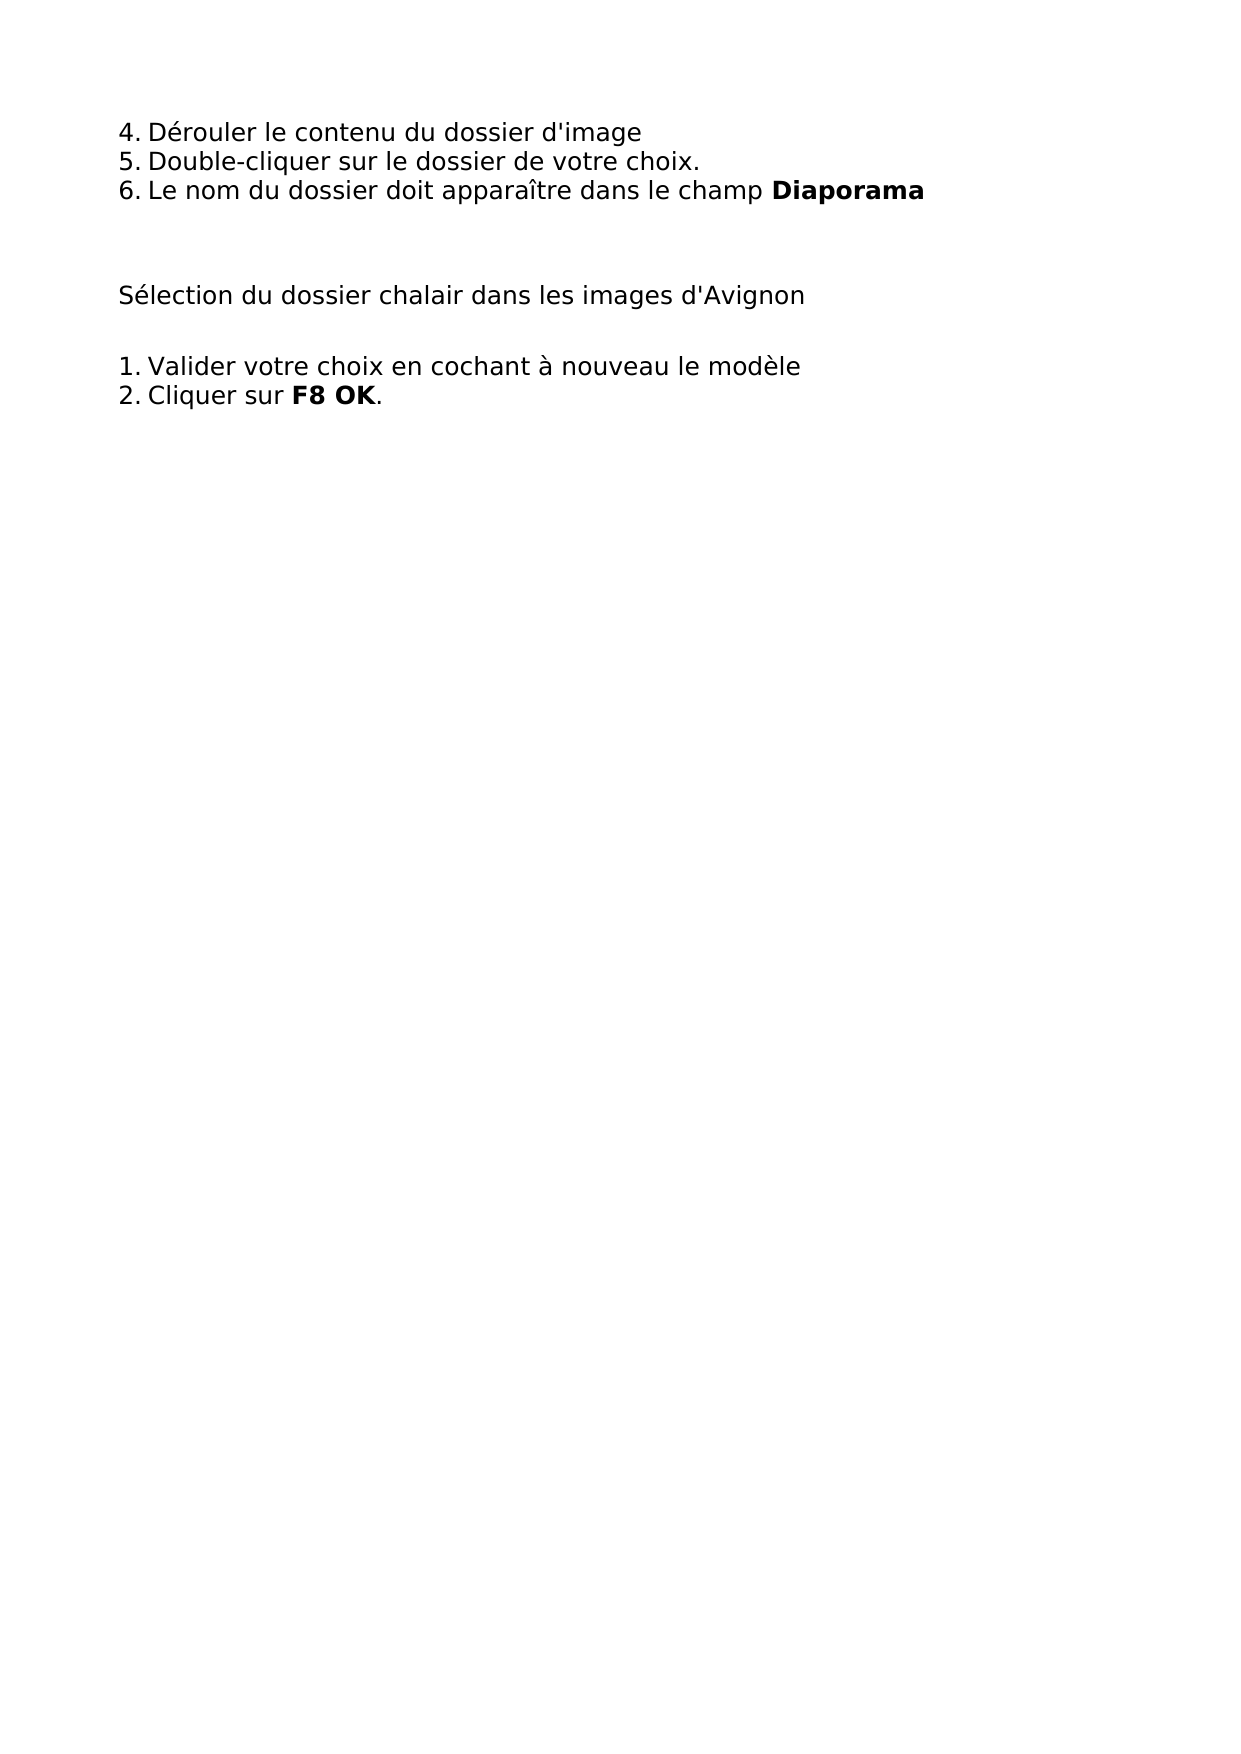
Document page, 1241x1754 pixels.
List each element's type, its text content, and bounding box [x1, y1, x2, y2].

list Cliquer sur F8 OK. [118, 381, 1122, 411]
list Le nom du dossier doit apparaître dans le champ Diaporama [118, 176, 1122, 206]
list Double-cliquer sur le dossier de votre choix. [118, 147, 1122, 176]
text Sélection du dossier chalair dans les images d'Avignon [118, 281, 1122, 310]
list Dérouler le contenu du dossier d'image [118, 118, 1122, 147]
list Valider votre choix en cochant à nouveau le modèle [118, 352, 1122, 381]
